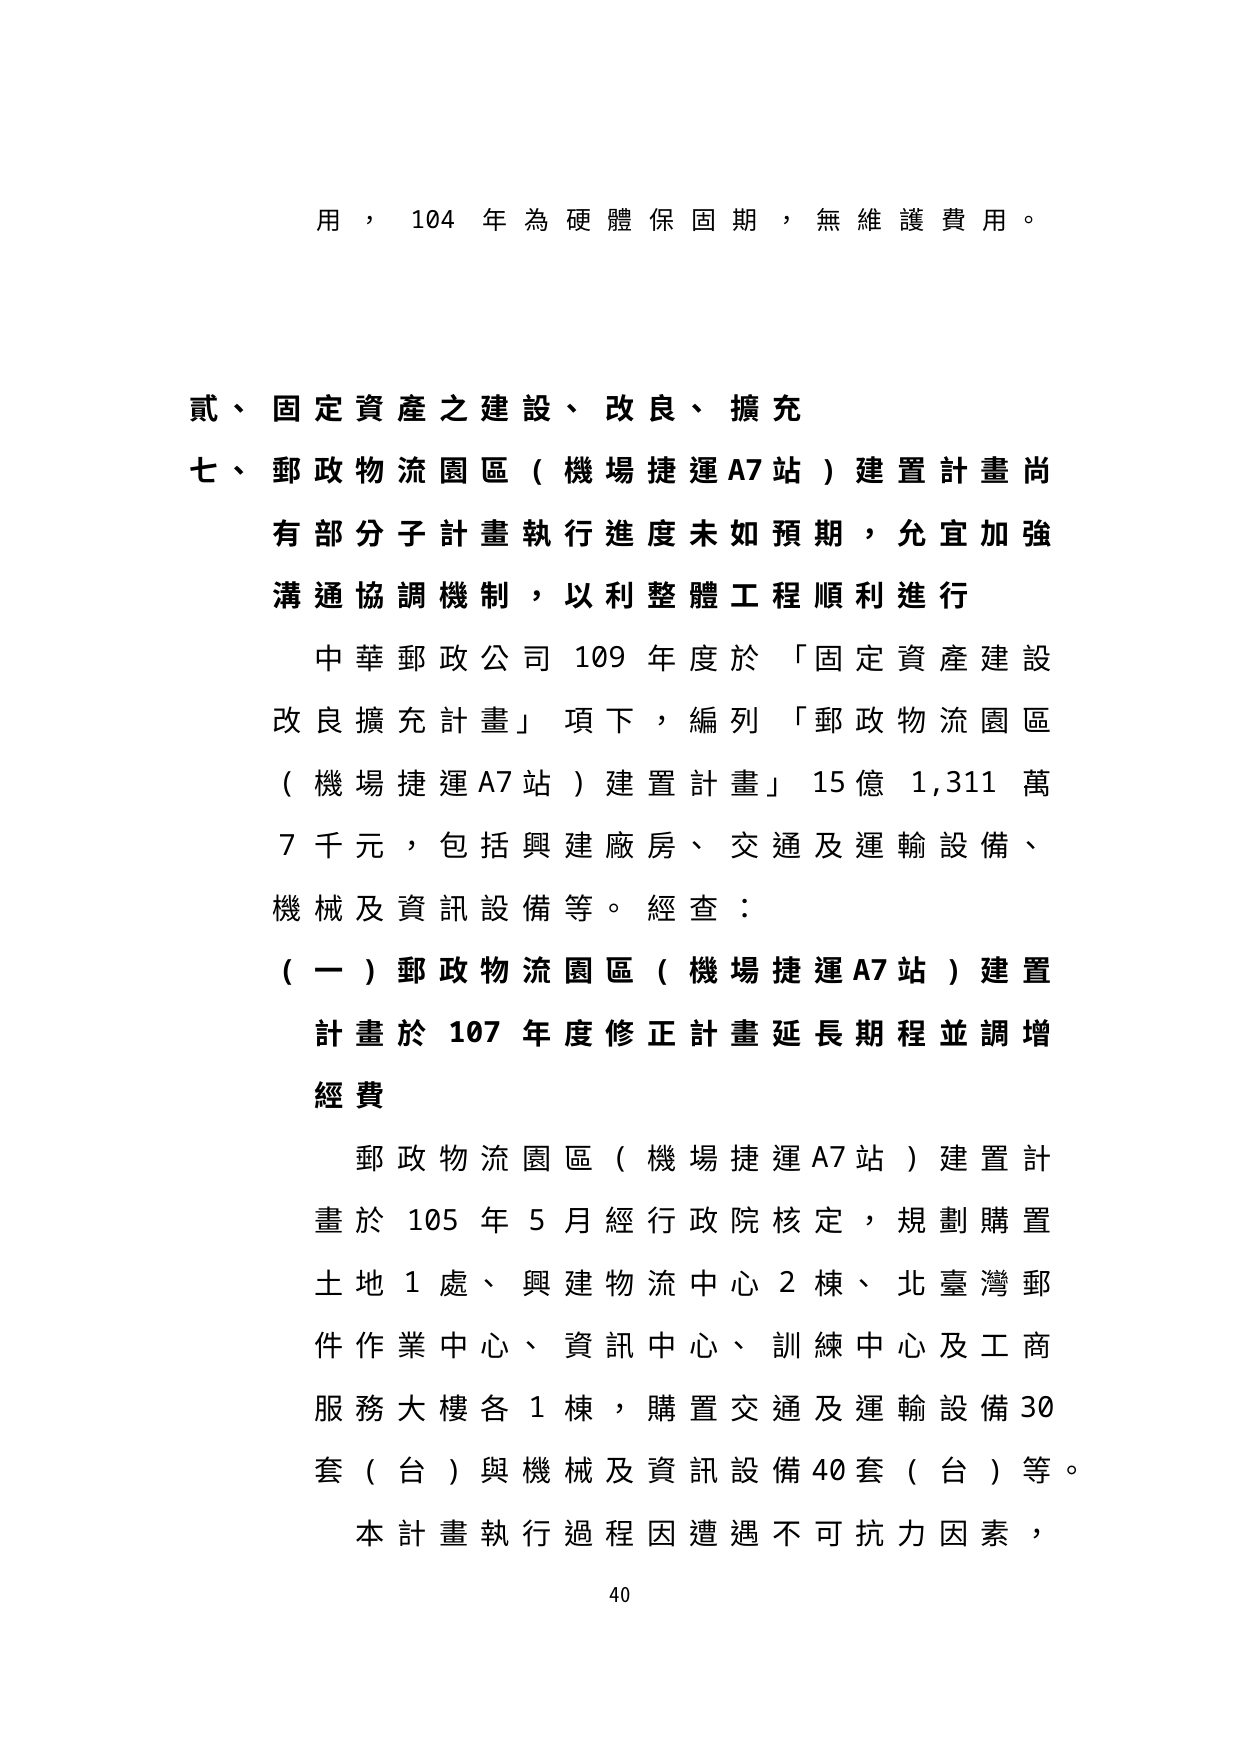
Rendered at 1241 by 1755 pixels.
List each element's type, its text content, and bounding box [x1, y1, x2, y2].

text 用，104年為硬體保固期，無維護費用。 [256, 177, 1058, 240]
text 中華郵政公司109年度於「固定資產建設改良擴充計畫」項下，編列「郵政物流園區(機場捷運A7站)建置計畫」15億1,311萬7千元，包括興建廠房、交通及運輸設備、機械及資訊設備等。經查： [242, 615, 1058, 927]
text 郵政物流園區(機場捷運A7站)建置計畫於105年5月經行政院核定，規劃購置土地1處、興建物流中心2棟、北臺灣郵件作業中心、資訊中心、訓練中心及工商服務大樓各1棟，購置交通及運輸設備30套(台)與機械及資訊設備40套(台)等。 [271, 1115, 1058, 1490]
text (一)郵政物流園區(機場捷運A7站)建置計畫於107年度修正計畫延長期程並調增經費 [242, 927, 1058, 1115]
text 貳、固定資產之建設、改良、擴充 [183, 365, 1058, 427]
text 七、郵政物流園區(機場捷運A7站)建置計畫尚有部分子計畫執行進度未如預期，允宜加強溝通協調機制，以利整體工程順利進行 [183, 427, 1058, 615]
text 本計畫執行過程因遭遇不可抗力因素， [271, 1490, 1058, 1552]
